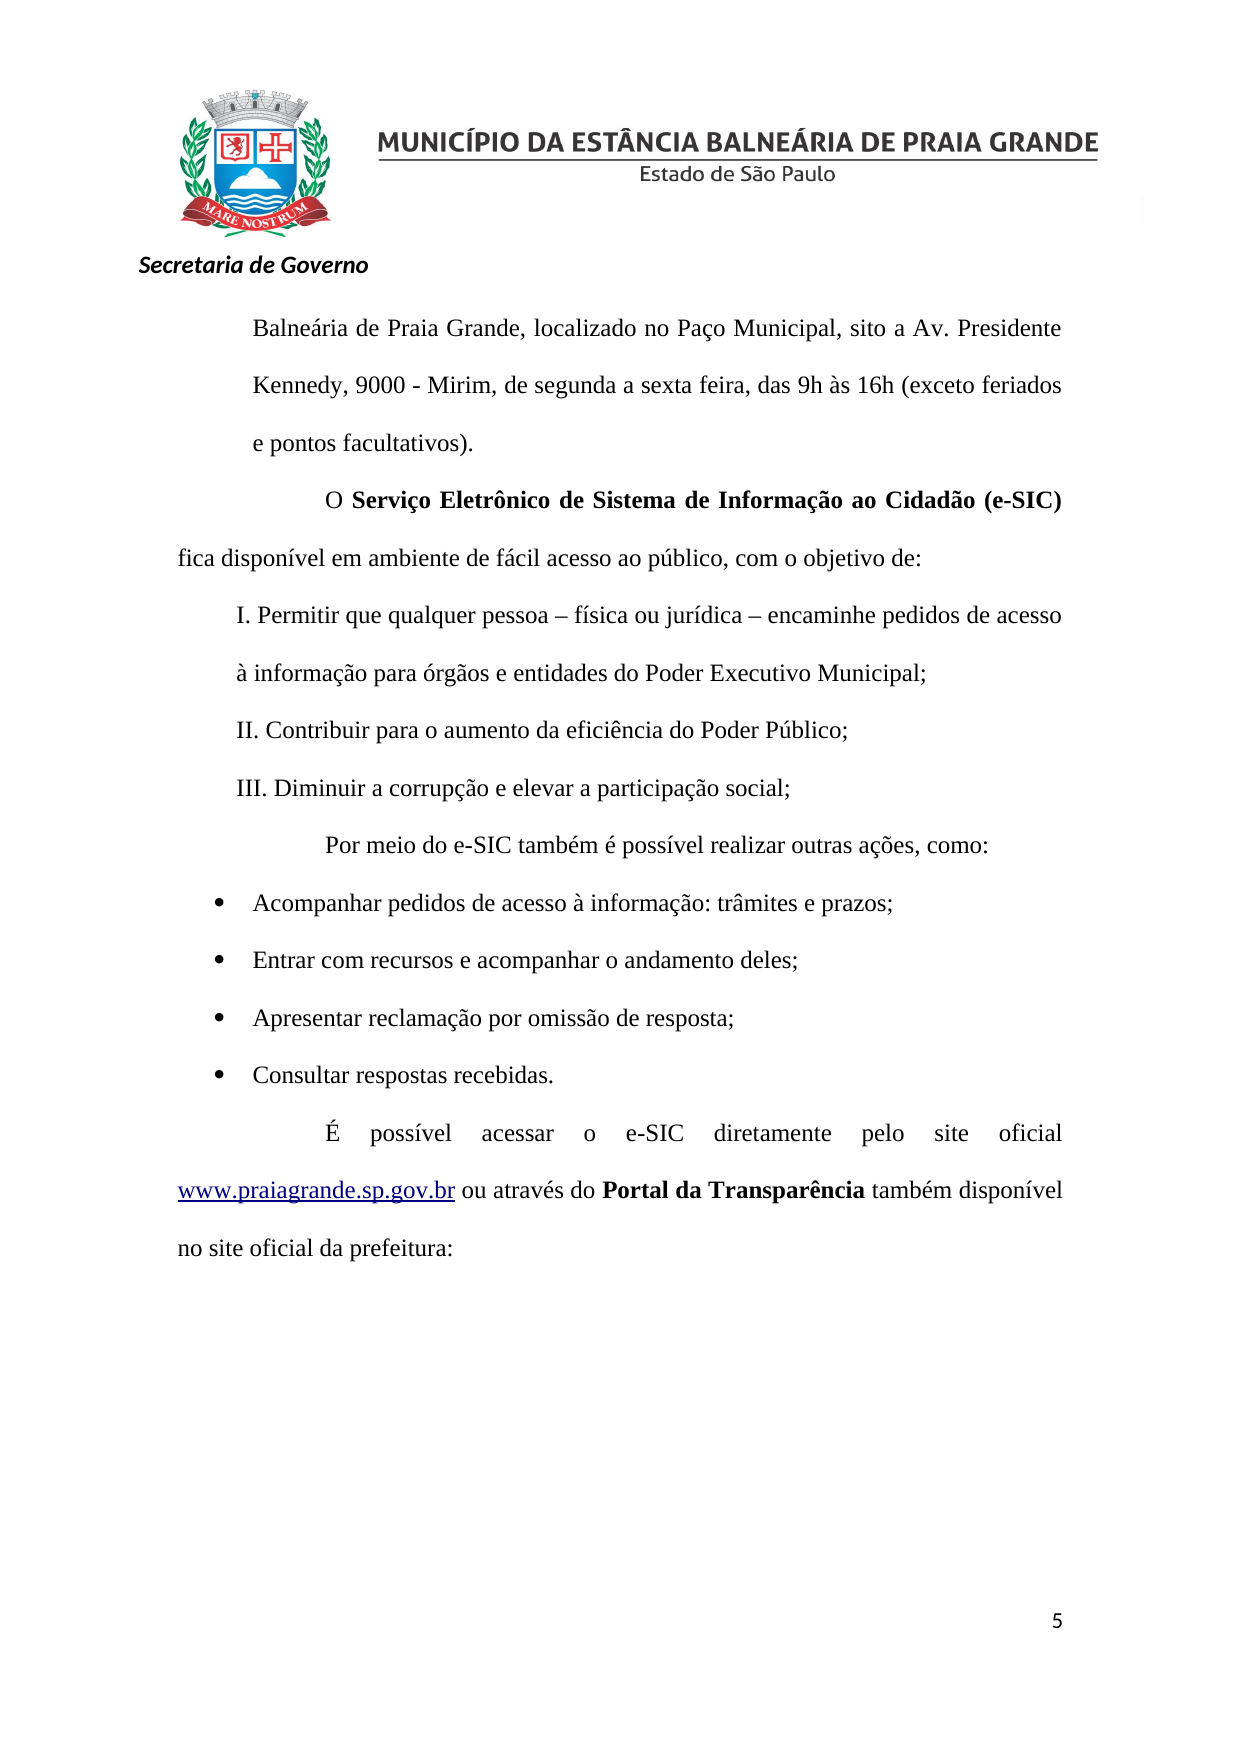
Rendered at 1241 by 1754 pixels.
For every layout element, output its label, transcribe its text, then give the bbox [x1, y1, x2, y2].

text III. Diminuir a corrupção e elevar a participação social; [236, 773, 1063, 801]
list Balneária de Praia Grande, localizado no Paço Municipal, sito a Av. Presidente Kennedy, 9000 - Mirim, de segunda a sexta feira, das 9h às 16h (exceto feriados e pontos facultativos). [215, 313, 1063, 456]
text O Serviço Eletrônico de Sistema de Informação ao Cidadão (e-SIC) fica disponível em ambiente de fácil acesso ao público, com o objetivo de: [177, 485, 1063, 571]
list Consultar respostas recebidas. [215, 1060, 1063, 1089]
text É possível acessar o e-SIC diretamente pelo site oficial www.praiagrande.sp.gov.br ou através do Portal da Transparência também disponível no site oficial da prefeitura: [177, 1118, 1063, 1261]
text I. Permitir que qualquer pessoa – física ou jurídica – encaminhe pedidos de acesso à informação para órgãos e entidades do Poder Executivo Municipal; [236, 600, 1063, 686]
text Por meio do e-SIC também é possível realizar outras ações, como: [177, 830, 1063, 859]
text II. Contribuir para o aumento da eficiência do Poder Público; [236, 715, 1063, 744]
list Entrar com recursos e acompanhar o andamento deles; [215, 945, 1063, 974]
list Acompanhar pedidos de acesso à informação: trâmites e prazos; [215, 888, 1063, 916]
list Apresentar reclamação por omissão de resposta; [215, 1003, 1063, 1031]
